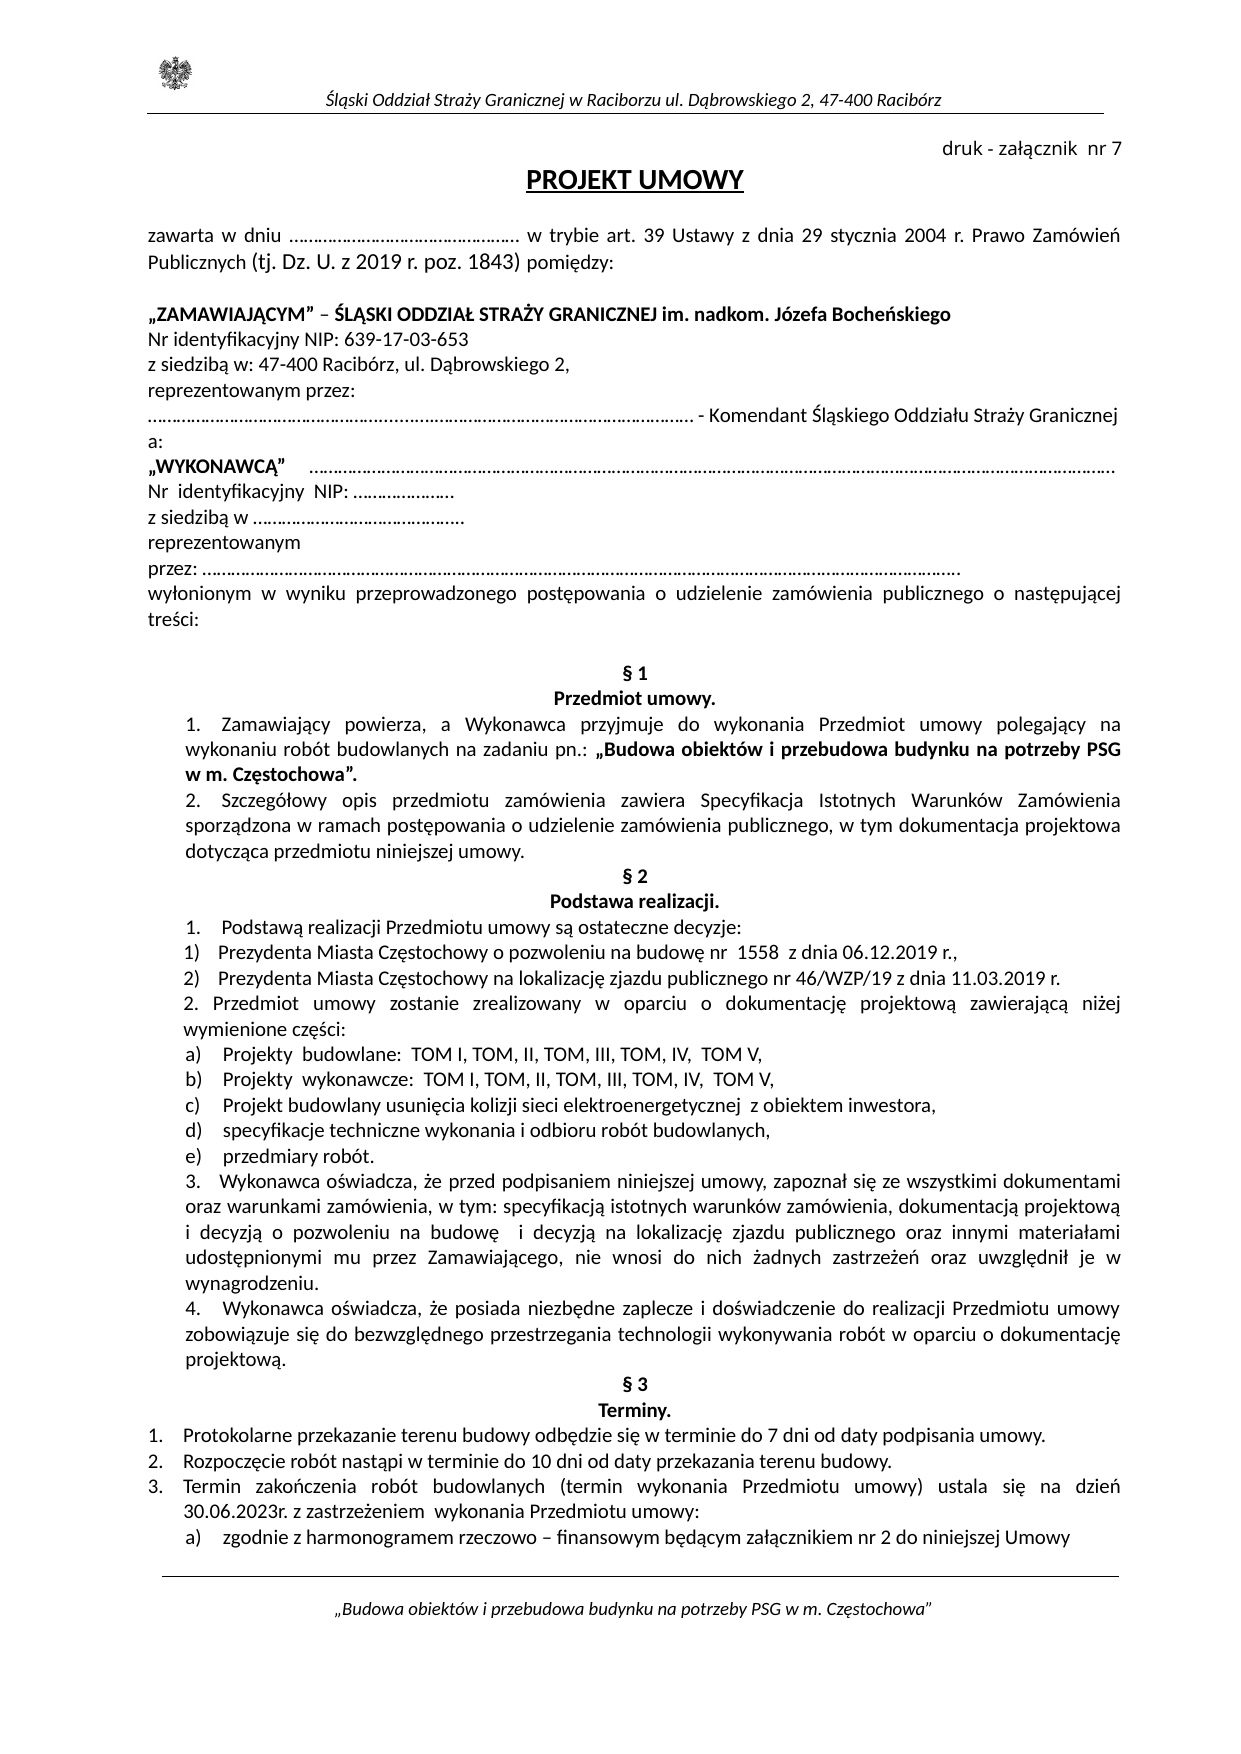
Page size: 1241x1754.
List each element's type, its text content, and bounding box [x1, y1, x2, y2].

list Prezydenta Miasta Częstochowy na lokalizację zjazdu publicznego nr 46/WZP/19 z dnia 11.03.2019 r. [183, 965, 1122, 990]
list Prezydenta Miasta Częstochowy o pozwoleniu na budowę nr 1558 z dnia 06.12.2019 r., [183, 939, 1122, 965]
list Projekty budowlane: TOM I, TOM, II, TOM, III, TOM, IV, TOM V, [185, 1041, 1122, 1067]
text Nr identyfikacyjny NIP: 639-17-03-653 [148, 326, 1122, 352]
list Termin zakończenia robót budowlanych (termin wykonania Przedmiotu umowy) ustala się na dzień 30.06.2023r. z zastrzeżeniem wykonania Przedmiotu umowy: [148, 1473, 1122, 1524]
text PROJEKT UMOWY [148, 161, 1122, 197]
text Terminy. [148, 1397, 1122, 1422]
text wyłonionym w wyniku przeprowadzonego postępowania o udzielenie zamówienia publicznego o następującej treści: [148, 580, 1122, 631]
list specyfikacje techniczne wykonania i odbioru robót budowlanych, [185, 1117, 1122, 1143]
list Projekty wykonawcze: TOM I, TOM, II, TOM, III, TOM, IV, TOM V, [185, 1067, 1122, 1092]
list Podstawą realizacji Przedmiotu umowy są ostateczne decyzje: [185, 914, 1122, 939]
list Rozpoczęcie robót nastąpi w terminie do 10 dni od daty przekazania terenu budowy. [148, 1448, 1122, 1473]
text przez: ………………………………………………………………………………………………………………………………………….. [148, 555, 1122, 580]
picture [156, 56, 195, 91]
text z siedzibą w …………………………………….. [148, 504, 1122, 529]
text reprezentowanym przez: [148, 377, 1122, 402]
text a: [148, 428, 1122, 453]
text „WYKONAWCĄ” …………………………………………………………………………………………………………………………………………………… [148, 453, 1122, 479]
text § 2 [148, 863, 1122, 889]
list zgodnie z harmonogramem rzeczowo – finansowym będącym załącznikiem nr 2 do niniejszej Umowy [185, 1524, 1122, 1549]
text Podstawa realizacji. [148, 889, 1122, 914]
list Zamawiający powierza, a Wykonawca przyjmuje do wykonania Przedmiot umowy polegający na wykonaniu robót budowlanych na zadaniu pn.: „Budowa obiektów i przebudowa budynku na potrzeby PSG w m. Częstochowa”. [185, 711, 1122, 787]
list 3. Wykonawca oświadcza, że przed podpisaniem niniejszej umowy, zapoznał się ze wszystkimi dokumentami oraz warunkami zamówienia, w tym: specyfikacją istotnych warunków zamówienia, dokumentacją projektową i decyzją o pozwoleniu na budowę i decyzją na lokalizację zjazdu publicznego oraz innymi materiałami udostępnionymi mu przez Zamawiającego, nie wnosi do nich żadnych zastrzeżeń oraz uwzględnił je w wynagrodzeniu. [185, 1168, 1122, 1295]
list 2. Przedmiot umowy zostanie zrealizowany w oparciu o dokumentację projektową zawierającą niżej wymienione części: [183, 990, 1122, 1041]
text z siedzibą w: 47-400 Racibórz, ul. Dąbrowskiego 2, [148, 352, 1122, 377]
text § 1 [148, 660, 1122, 685]
text zawarta w dniu ………………………………………… w trybie art. 39 Ustawy z dnia 29 stycznia 2004 r. Prawo Zamówień Publicznych (tj. Dz. U. z 2019 r. poz. 1843) pomiędzy: [148, 222, 1122, 275]
text Nr identyfikacyjny NIP: ………………… [148, 479, 1122, 504]
text ………………………………………….......….……………………………………………… - Komendant Śląskiego Oddziału Straży Granicznej [148, 402, 1122, 428]
text Przedmiot umowy. [148, 685, 1122, 711]
list Szczegółowy opis przedmiotu zamówienia zawiera Specyfikacja Istotnych Warunków Zamówienia sporządzona w ramach postępowania o udzielenie zamówienia publicznego, w tym dokumentacja projektowa dotycząca przedmiotu niniejszej umowy. [185, 787, 1122, 863]
list 4. Wykonawca oświadcza, że posiada niezbędne zaplecze i doświadczenie do realizacji Przedmiotu umowy zobowiązuje się do bezwzględnego przestrzegania technologii wykonywania robót w oparciu o dokumentację projektową. [185, 1295, 1122, 1372]
list Protokolarne przekazanie terenu budowy odbędzie się w terminie do 7 dni od daty podpisania umowy. [148, 1422, 1122, 1448]
text § 3 [148, 1372, 1122, 1397]
text reprezentowanym [148, 529, 1122, 555]
text druk - załącznik nr 7 [148, 135, 1122, 161]
text „ZAMAWIAJĄCYM” – ŚLĄSKI ODDZIAŁ STRAŻY GRANICZNEJ im. nadkom. Józefa Bocheńskiego [148, 301, 1122, 326]
list Projekt budowlany usunięcia kolizji sieci elektroenergetycznej z obiektem inwestora, [185, 1092, 1122, 1117]
list przedmiary robót. [185, 1143, 1122, 1168]
